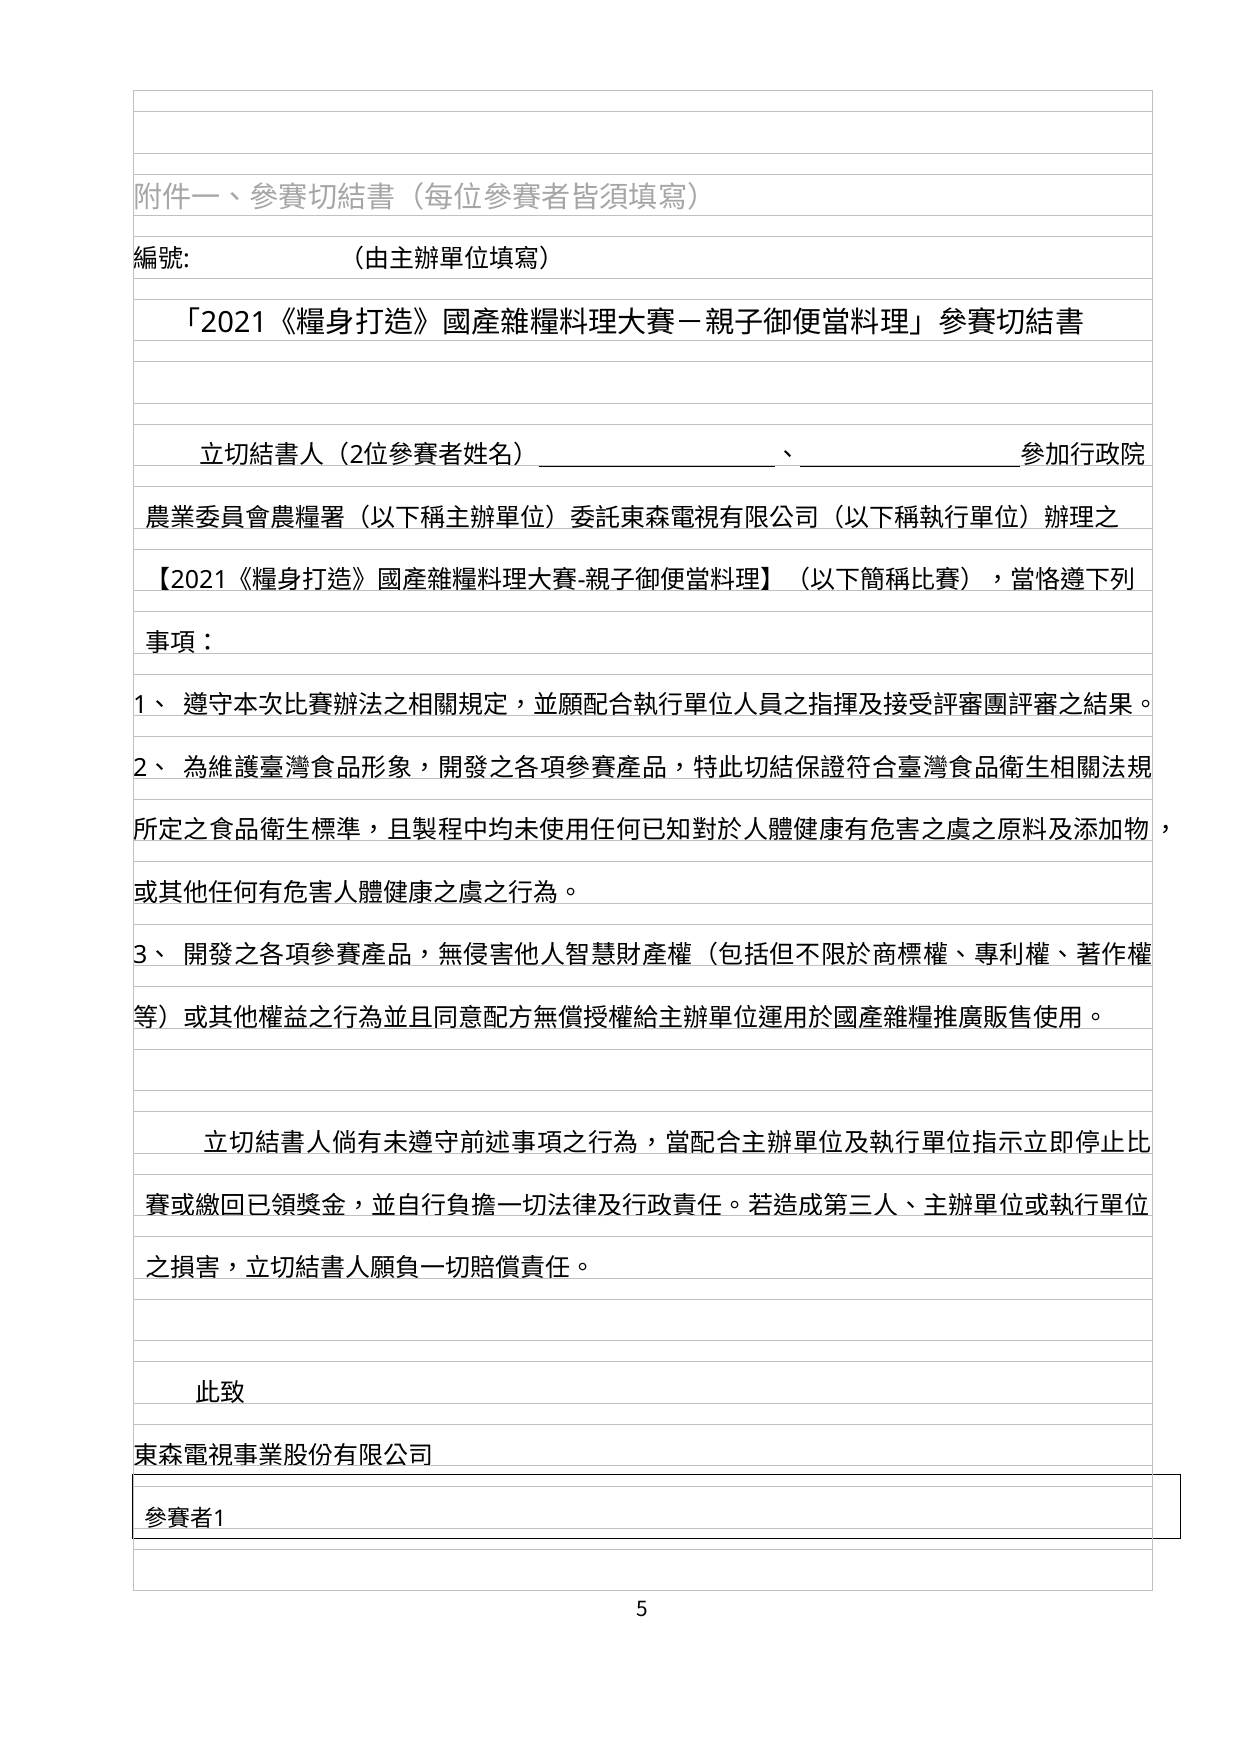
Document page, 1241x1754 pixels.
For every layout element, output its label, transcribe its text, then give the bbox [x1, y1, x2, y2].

text [145, 1279, 1152, 1287]
text 東森電視事業股份有限公司 [134, 1425, 1152, 1465]
list 為維護臺灣食品形象，開發之各項參賽產品，特此切結保證符合臺灣食品衛生相關法規所定之食品衛生標準，且製程中均未使用任何已知對於人體健康有危害之虞之原料及添加物，或其他任何有危害人體健康之虞之行為。 [134, 723, 1152, 736]
list 為維護臺灣食品形象，開發之各項參賽產品，特此切結保證符合臺灣食品衛生相關法規所定之食品衛生標準，且製程中均未使用任何已知對於人體健康有危害之虞之原料及添加物，或其他任何有危害人體健康之虞之行為。 [134, 800, 1152, 840]
text 事項： [145, 612, 1152, 653]
list 遵守本次比賽辦法之相關規定，並願配合執行單位人員之指揮及接受評審團評審之結果。 [134, 716, 1152, 723]
text [145, 654, 1152, 661]
text [134, 1412, 1152, 1424]
list 遵守本次比賽辦法之相關規定，並願配合執行單位人員之指揮及接受評審團評審之結果。 [134, 661, 1152, 674]
text [145, 529, 1152, 549]
text 賽或繳回已領獎金，並自行負擔一切法律及行政責任。若造成第三人、主辦單位或執行單位 [145, 1175, 1152, 1215]
text [145, 591, 1152, 611]
list [134, 1029, 1152, 1036]
text [195, 1349, 1152, 1361]
text [134, 154, 1152, 174]
text 之損害，立切結書人願負一切賠償責任。 [145, 1237, 1152, 1278]
text 附件一、參賽切結書（每位參賽者皆須填寫） [134, 175, 1152, 215]
list 為維護臺灣食品形象，開發之各項參賽產品，特此切結保證符合臺灣食品衛生相關法規所定之食品衛生標準，且製程中均未使用任何已知對於人體健康有危害之虞之原料及添加物，或其他任何有危害人體健康之虞之行為。 [134, 904, 1152, 911]
text [134, 279, 1152, 299]
list 等）或其他權益之行為並且同意配方無償授權給主辦單位運用於國產雜糧推廣販售使用。 [134, 987, 1152, 1028]
table_header [1153, 1475, 1180, 1538]
text 農業委員會農糧署（以下稱主辦單位）委託東森電視有限公司（以下稱執行單位）辦理之 [145, 487, 1152, 528]
list 為維護臺灣食品形象，開發之各項參賽產品，特此切結保證符合臺灣食品衛生相關法規所定之食品衛生標準，且製程中均未使用任何已知對於人體健康有危害之虞之原料及添加物，或其他任何有危害人體健康之虞之行為。 [134, 862, 1152, 903]
text 編號: （由主辦單位填寫） [134, 237, 1152, 278]
table_header [134, 1475, 1152, 1486]
text [145, 411, 1152, 424]
text [145, 1216, 1152, 1236]
text 立切結書人（2位參賽者姓名） 、­ 參加行政院 [145, 425, 1152, 465]
text 此致 [195, 1362, 1152, 1403]
text 「2021《糧身打造》國產雜糧料理大賽－親子御便當料理」參賽切結書 [134, 300, 1152, 340]
text [103, 278, 133, 340]
text [134, 1466, 1152, 1474]
list 為維護臺灣食品形象，開發之各項參賽產品，特此切結保證符合臺灣食品衛生相關法規所定之食品衛生標準，且製程中均未使用任何已知對於人體健康有危害之虞之原料及添加物，或其他任何有危害人體健康之虞之行為。 [134, 841, 1152, 861]
text [145, 1099, 1152, 1111]
text 【2021《糧身打造》國產雜糧料理大賽-親子御便當料理】（以下簡稱比賽），當恪遵下列 [145, 550, 1152, 590]
table_header [134, 1529, 1152, 1538]
text [145, 466, 1152, 486]
text [195, 1404, 1152, 1412]
text [134, 216, 1152, 236]
text [145, 1154, 1152, 1174]
list 為維護臺灣食品形象，開發之各項參賽產品，特此切結保證符合臺灣食品衛生相關法規所定之食品衛生標準，且製程中均未使用任何已知對於人體健康有危害之虞之原料及添加物，或其他任何有危害人體健康之虞之行為。 [134, 779, 1152, 799]
list 為維護臺灣食品形象，開發之各項參賽產品，特此切結保證符合臺灣食品衛生相關法規所定之食品衛生標準，且製程中均未使用任何已知對於人體健康有危害之虞之原料及添加物，或其他任何有危害人體健康之虞之行為。 [134, 737, 1152, 778]
list 遵守本次比賽辦法之相關規定，並願配合執行單位人員之指揮及接受評審團評審之結果。 [134, 675, 1152, 715]
list 開發之各項參賽產品，無侵害他人智慧財產權（包括但不限於商標權、專利權、著作權 [134, 925, 1152, 965]
list [134, 966, 1152, 986]
text 立切結書人倘有未遵守前述事項之行為，當配合主辦單位及執行單位指示立即停止比 [145, 1112, 1152, 1153]
table_header 參賽者1 [134, 1487, 1152, 1528]
list [134, 911, 1152, 924]
